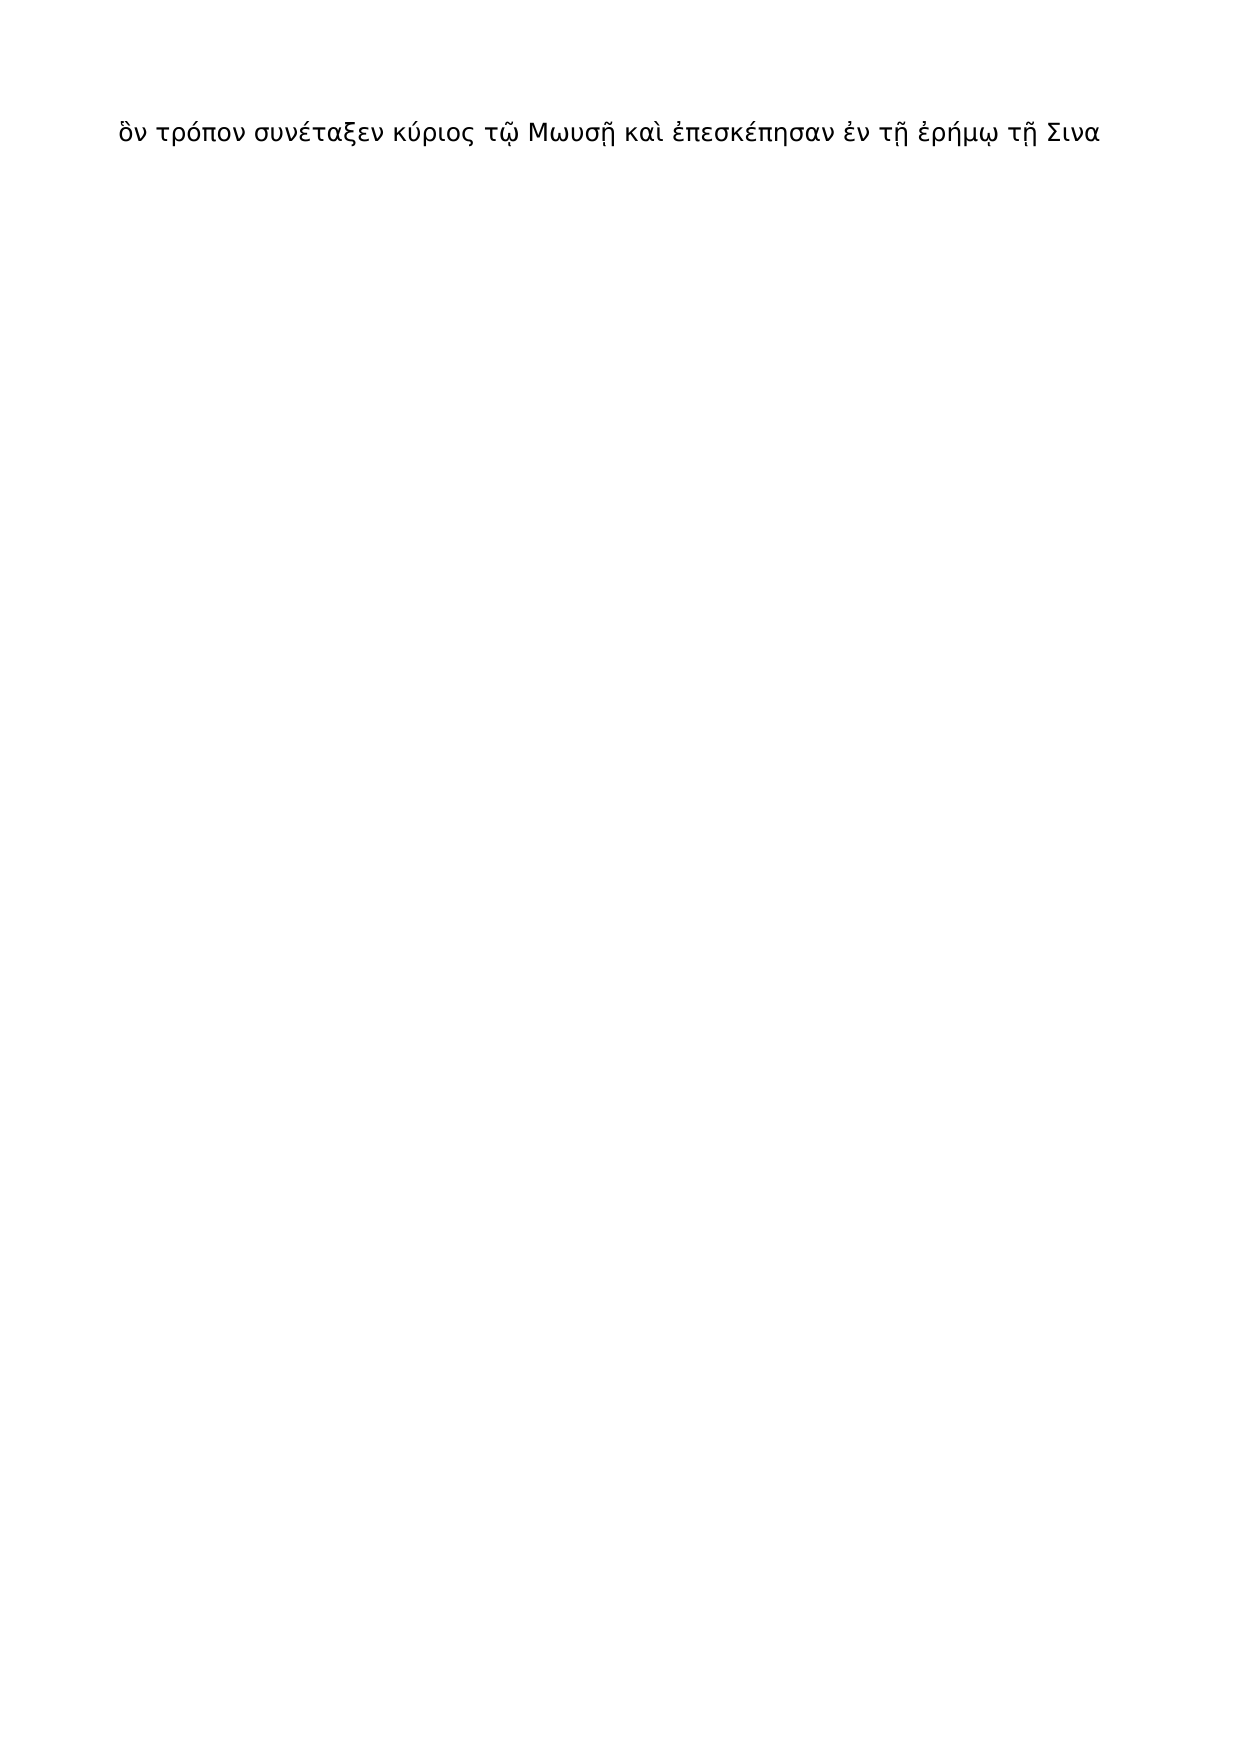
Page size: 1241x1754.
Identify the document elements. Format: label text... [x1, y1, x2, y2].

text ὃν τρόπον συνέταξεν κύριος τῷ Μωυσῇ καὶ ἐπεσκέπησαν ἐν τῇ ἐρήμῳ τῇ Σινα [118, 118, 1122, 147]
